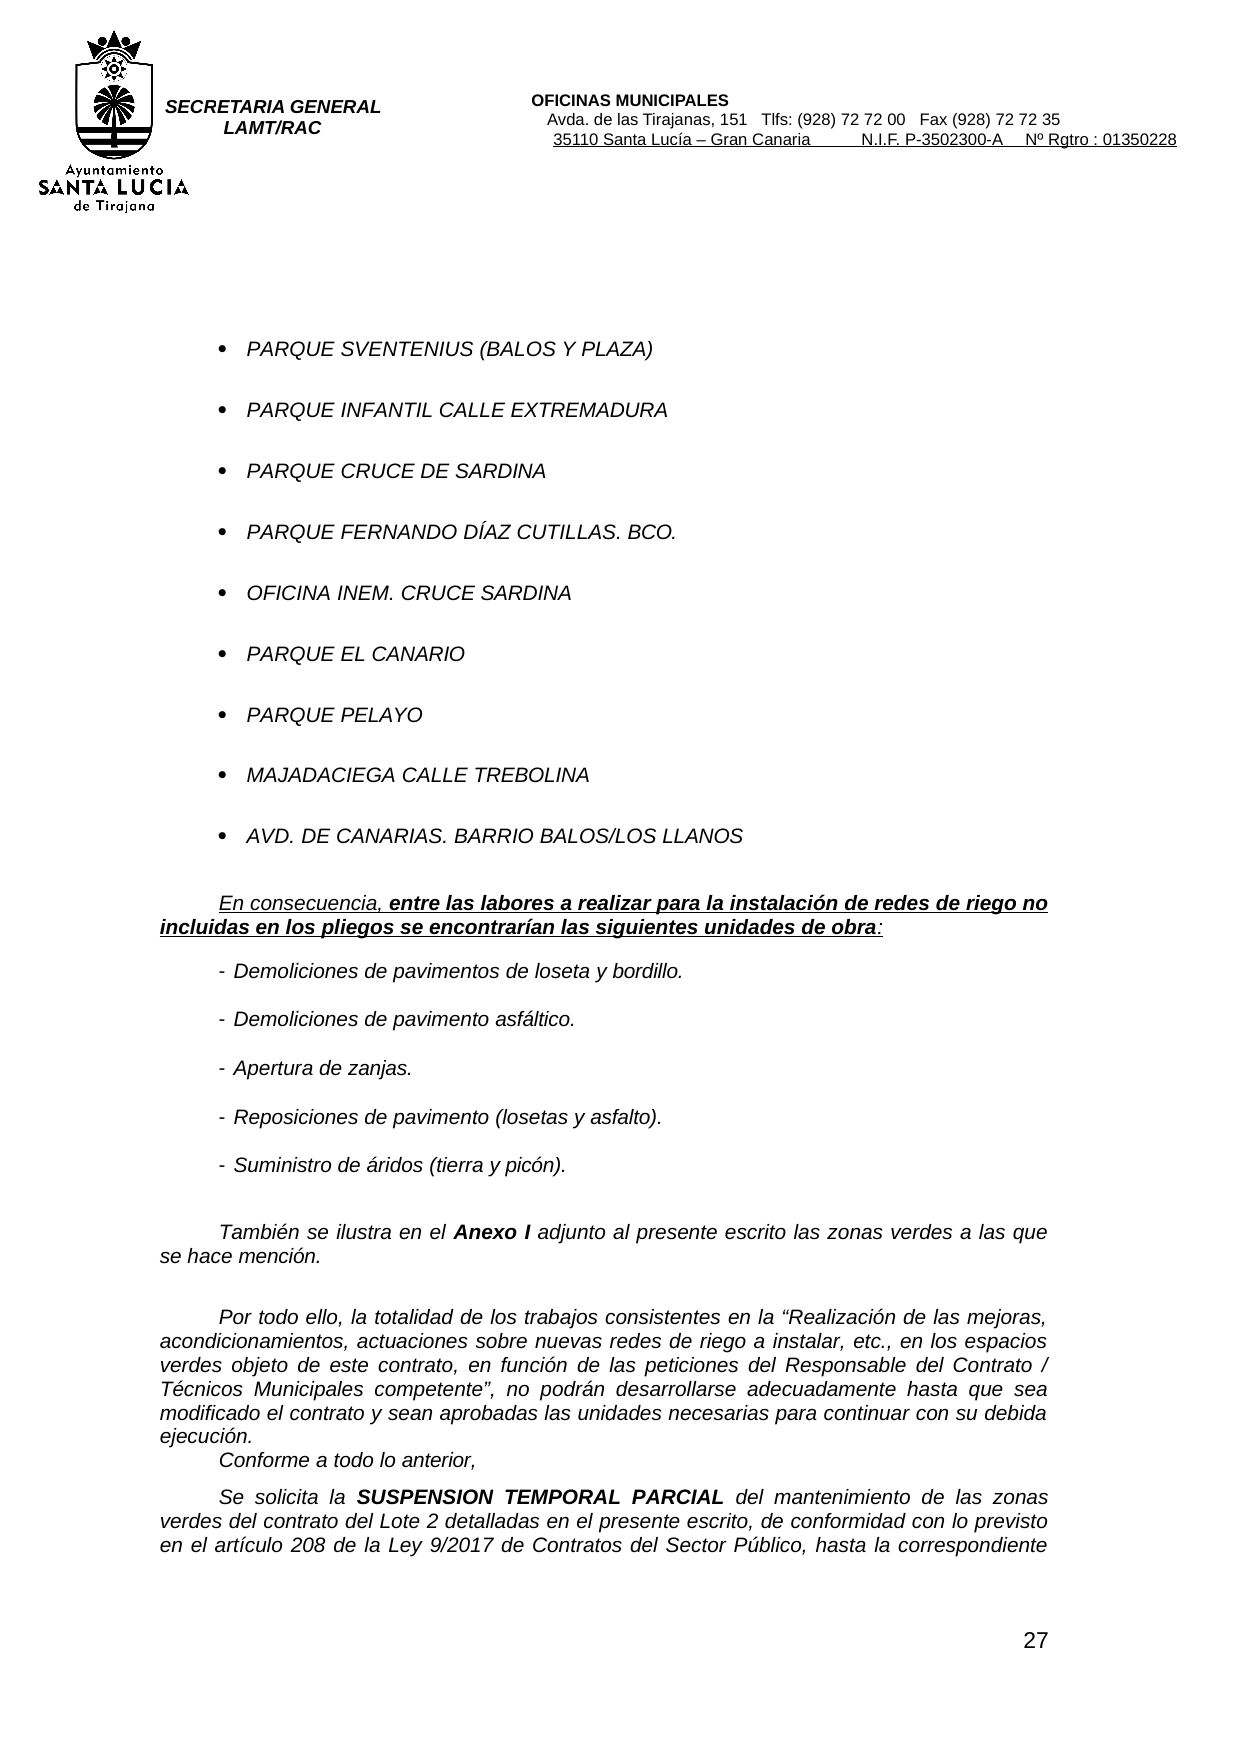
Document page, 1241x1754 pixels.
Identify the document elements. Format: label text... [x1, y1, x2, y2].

subtitle En consecuencia, entre las labores a realizar para la instalación de redes de riego no incluidas en los pliegos se encontrarían las siguientes unidades de obra: [159, 891, 1049, 939]
text También se ilustra en el Anexo I adjunto al presente escrito las zonas verdes a las que se hace mención. [159, 1220, 1049, 1268]
list MAJADACIEGA CALLE TREBOLINA [159, 763, 1049, 787]
list Suministro de áridos (tierra y picón). [159, 1153, 1049, 1178]
list PARQUE CRUCE DE SARDINA [159, 459, 1049, 483]
list AVD. DE CANARIAS. BARRIO BALOS/LOS LLANOS [159, 824, 1049, 848]
text Conforme a todo lo anterior, [159, 1448, 1049, 1472]
list PARQUE SVENTENIUS (BALOS Y PLAZA) [159, 337, 1049, 361]
list Demoliciones de pavimento asfáltico. [159, 1007, 1049, 1032]
list PARQUE PELAYO [159, 702, 1049, 727]
list Demoliciones de pavimentos de loseta y bordillo. [159, 958, 1049, 983]
picture [10, 0, 217, 239]
list OFICINA INEM. CRUCE SARDINA [159, 581, 1049, 605]
list PARQUE EL CANARIO [159, 642, 1049, 666]
list PARQUE FERNANDO DÍAZ CUTILLAS. BCO. [159, 520, 1049, 544]
list PARQUE INFANTIL CALLE EXTREMADURA [159, 398, 1049, 422]
text Se solicita la SUSPENSION TEMPORAL PARCIAL del mantenimiento de las zonas verdes del contrato del Lote 2 detalladas en el presente escrito, de conformidad con lo previsto en el artículo 208 de la Ley 9/2017 de Contratos del Sector Público, hasta la correspondiente [159, 1485, 1049, 1557]
text Por todo ello, la totalidad de los trabajos consistentes en la “Realización de las mejoras, acondicionamientos, actuaciones sobre nuevas redes de riego a instalar, etc., en los espacios verdes objeto de este contrato, en función de las peticiones del Responsable del Contrato / Técnicos Municipales competente”, no podrán desarrollarse adecuadamente hasta que sea modificado el contrato y sean aprobadas las unidades necesarias para continuar con su debida ejecución. [159, 1304, 1049, 1448]
list Apertura de zanjas. [159, 1055, 1049, 1081]
list Reposiciones de pavimento (losetas y asfalto). [159, 1104, 1049, 1129]
